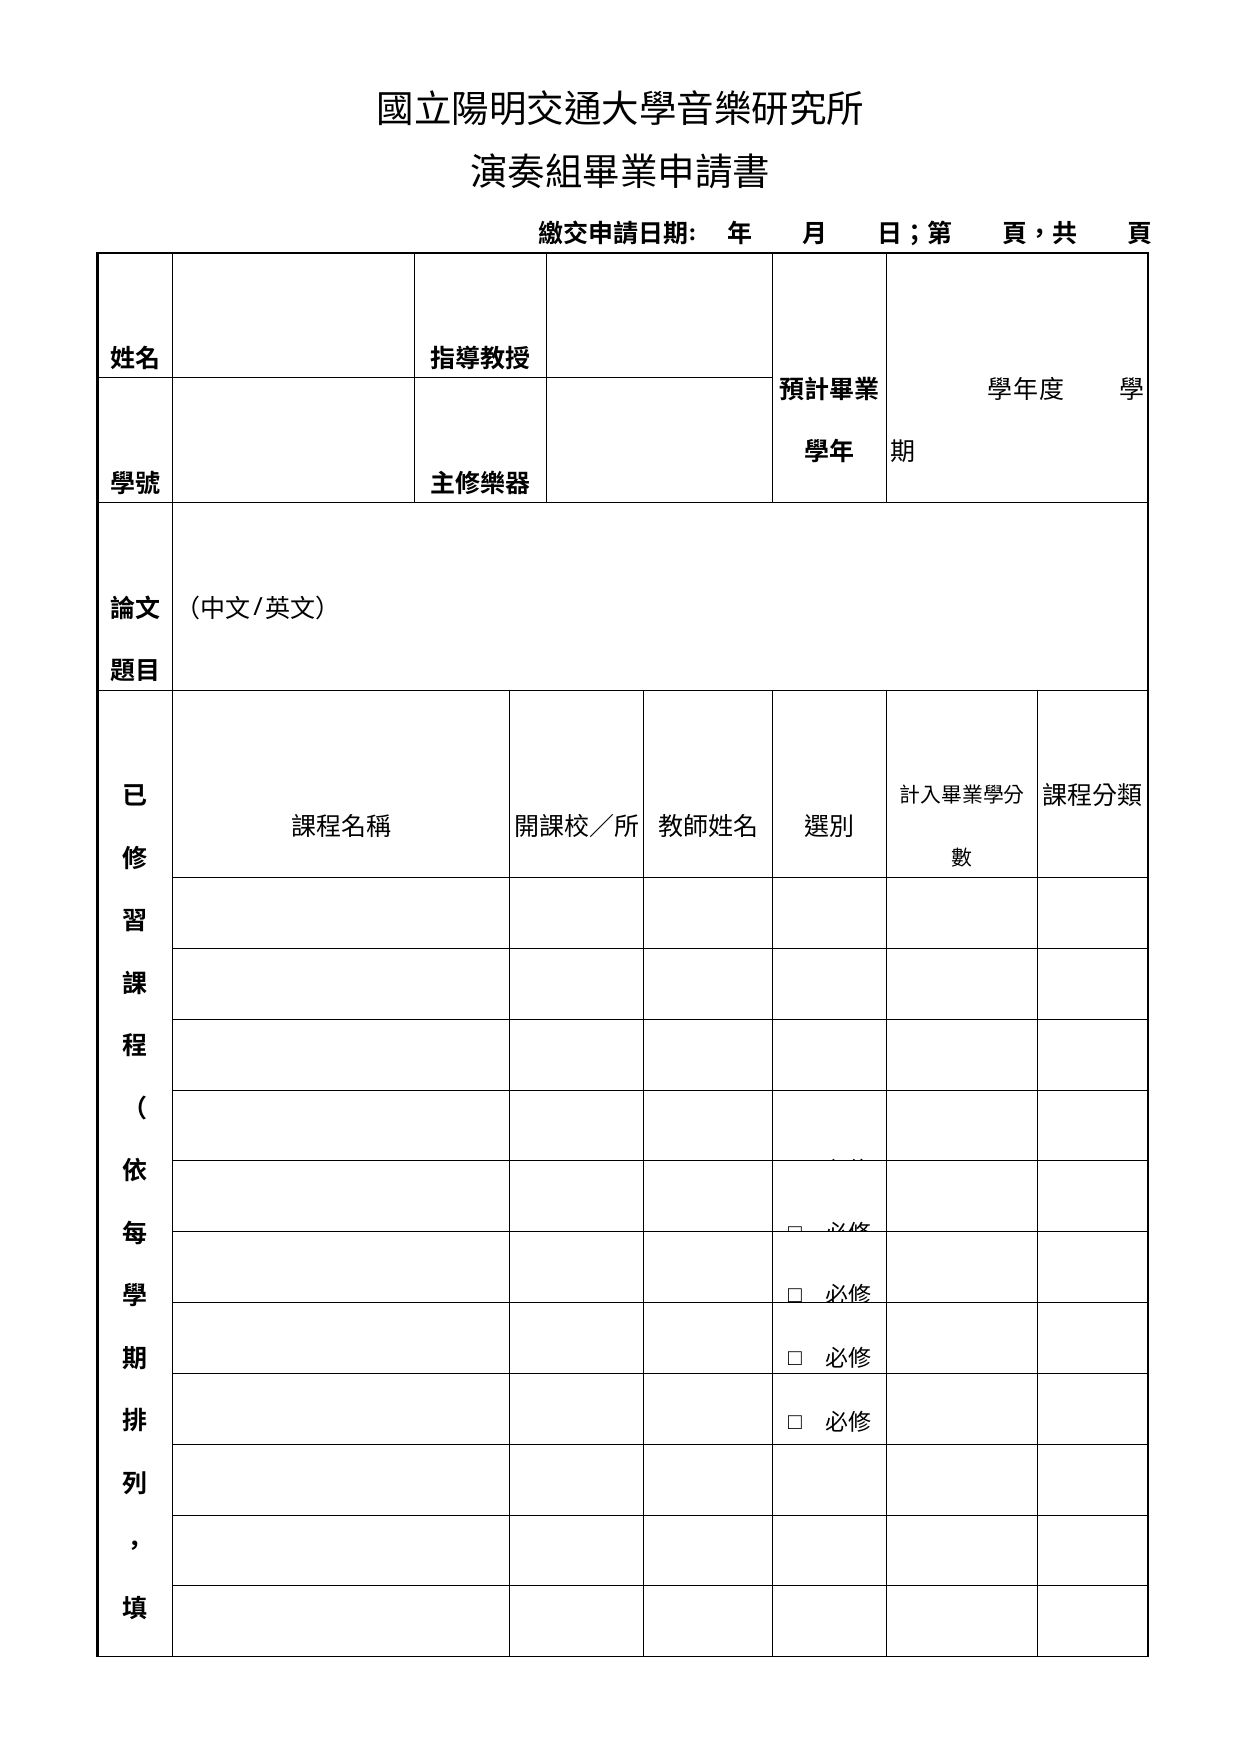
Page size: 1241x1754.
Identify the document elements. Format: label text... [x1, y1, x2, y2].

table_cell [173, 378, 414, 502]
table_cell [173, 949, 509, 1019]
table_cell [173, 1161, 509, 1231]
table_cell [510, 1091, 643, 1160]
table_cell [887, 949, 1037, 1019]
table_cell 必修 選修 [773, 1161, 886, 1231]
table_cell [644, 1091, 772, 1160]
table_cell [1038, 1445, 1147, 1514]
table_cell [173, 878, 509, 948]
table_cell [1038, 1161, 1147, 1231]
table_cell 必修 選修 [773, 949, 886, 1019]
table_cell [510, 1374, 643, 1444]
table_cell [644, 1445, 772, 1514]
table_cell [510, 1516, 643, 1585]
table_cell 論文題目 [99, 503, 172, 689]
table_cell [510, 1303, 643, 1373]
table_cell 課程名稱 [173, 691, 509, 877]
table_cell [644, 1161, 772, 1231]
table_cell [510, 1445, 643, 1514]
table_cell 教師姓名 [644, 691, 772, 877]
table_cell [1038, 1303, 1147, 1373]
table_cell [887, 1303, 1037, 1373]
table_cell 必修 選修 [773, 1091, 886, 1160]
table_header [547, 254, 772, 377]
table_header [173, 254, 414, 377]
table_cell [887, 1374, 1037, 1444]
table_cell [887, 1586, 1037, 1656]
table_cell 主修樂器 [415, 378, 546, 502]
table_cell 學號 [99, 378, 172, 502]
table_cell [547, 378, 772, 502]
table_cell [887, 1232, 1037, 1302]
table_cell [644, 878, 772, 948]
table_cell 必修 選修 [773, 1232, 886, 1302]
text 演奏組畢業申請書 [94, 127, 1146, 189]
table_cell [644, 1516, 772, 1585]
table_cell 開課校／所 [510, 691, 643, 877]
table_header 學年度 學期 [887, 254, 1147, 502]
table_cell [887, 1516, 1037, 1585]
table_header 指導教授 [415, 254, 546, 377]
table_cell [173, 1374, 509, 1444]
table_cell [1038, 1091, 1147, 1160]
table_cell 必修 選修 [789, 1289, 801, 1301]
text 國立陽明交通大學音樂研究所 [94, 64, 1146, 127]
table_cell [887, 1091, 1037, 1160]
table_cell 必修 選修 [773, 1303, 886, 1373]
table_cell 必修 選修 [773, 878, 886, 948]
table_cell [887, 878, 1037, 948]
table_cell [887, 1161, 1037, 1231]
table_cell [510, 949, 643, 1019]
table_cell [173, 1020, 509, 1089]
table_cell [644, 949, 772, 1019]
text 繳交申請日期: 年 月 日；第 頁，共 頁 [94, 189, 1152, 252]
table_cell [1038, 949, 1147, 1019]
table_cell [173, 1232, 509, 1302]
table_cell [1038, 1232, 1147, 1302]
table_cell 必修 選修 [773, 1020, 886, 1089]
table_cell [644, 1232, 772, 1302]
table_cell [1038, 1586, 1147, 1656]
table_cell [644, 1586, 772, 1656]
table_cell [644, 1303, 772, 1373]
table_cell [173, 1091, 509, 1160]
table_cell [887, 1020, 1037, 1089]
table_cell [510, 1161, 643, 1231]
table_cell [644, 1020, 772, 1089]
table_cell [887, 1445, 1037, 1514]
table_cell 必修 選修 [773, 1586, 886, 1656]
table_cell 必修 選修 [773, 1516, 886, 1585]
table_cell 計入畢業學分數 [887, 691, 1037, 877]
table_cell （中文/英文） [173, 503, 1147, 689]
table_cell [510, 1586, 643, 1656]
table_cell [173, 1303, 509, 1373]
table_cell [1038, 1374, 1147, 1444]
table_cell 必修 選修 [773, 1445, 886, 1514]
table_cell [1038, 878, 1147, 948]
table_cell 課程分類 [1038, 691, 1147, 877]
table_cell [173, 1586, 509, 1656]
table_cell [1038, 1516, 1147, 1585]
table_cell 必修 選修 [773, 1374, 886, 1444]
table_cell [1038, 1020, 1147, 1089]
table_cell [173, 1516, 509, 1585]
table_header 預計畢業學年 [773, 254, 886, 502]
table_header 姓名 [99, 254, 172, 377]
table_cell [644, 1374, 772, 1444]
table_cell [173, 1445, 509, 1514]
table_cell 選別 [773, 691, 886, 877]
table_cell 已修習課程（依每學期排列，填 [99, 691, 172, 1656]
table_cell [510, 1232, 643, 1302]
table_cell [510, 878, 643, 948]
table_cell [510, 1020, 643, 1089]
